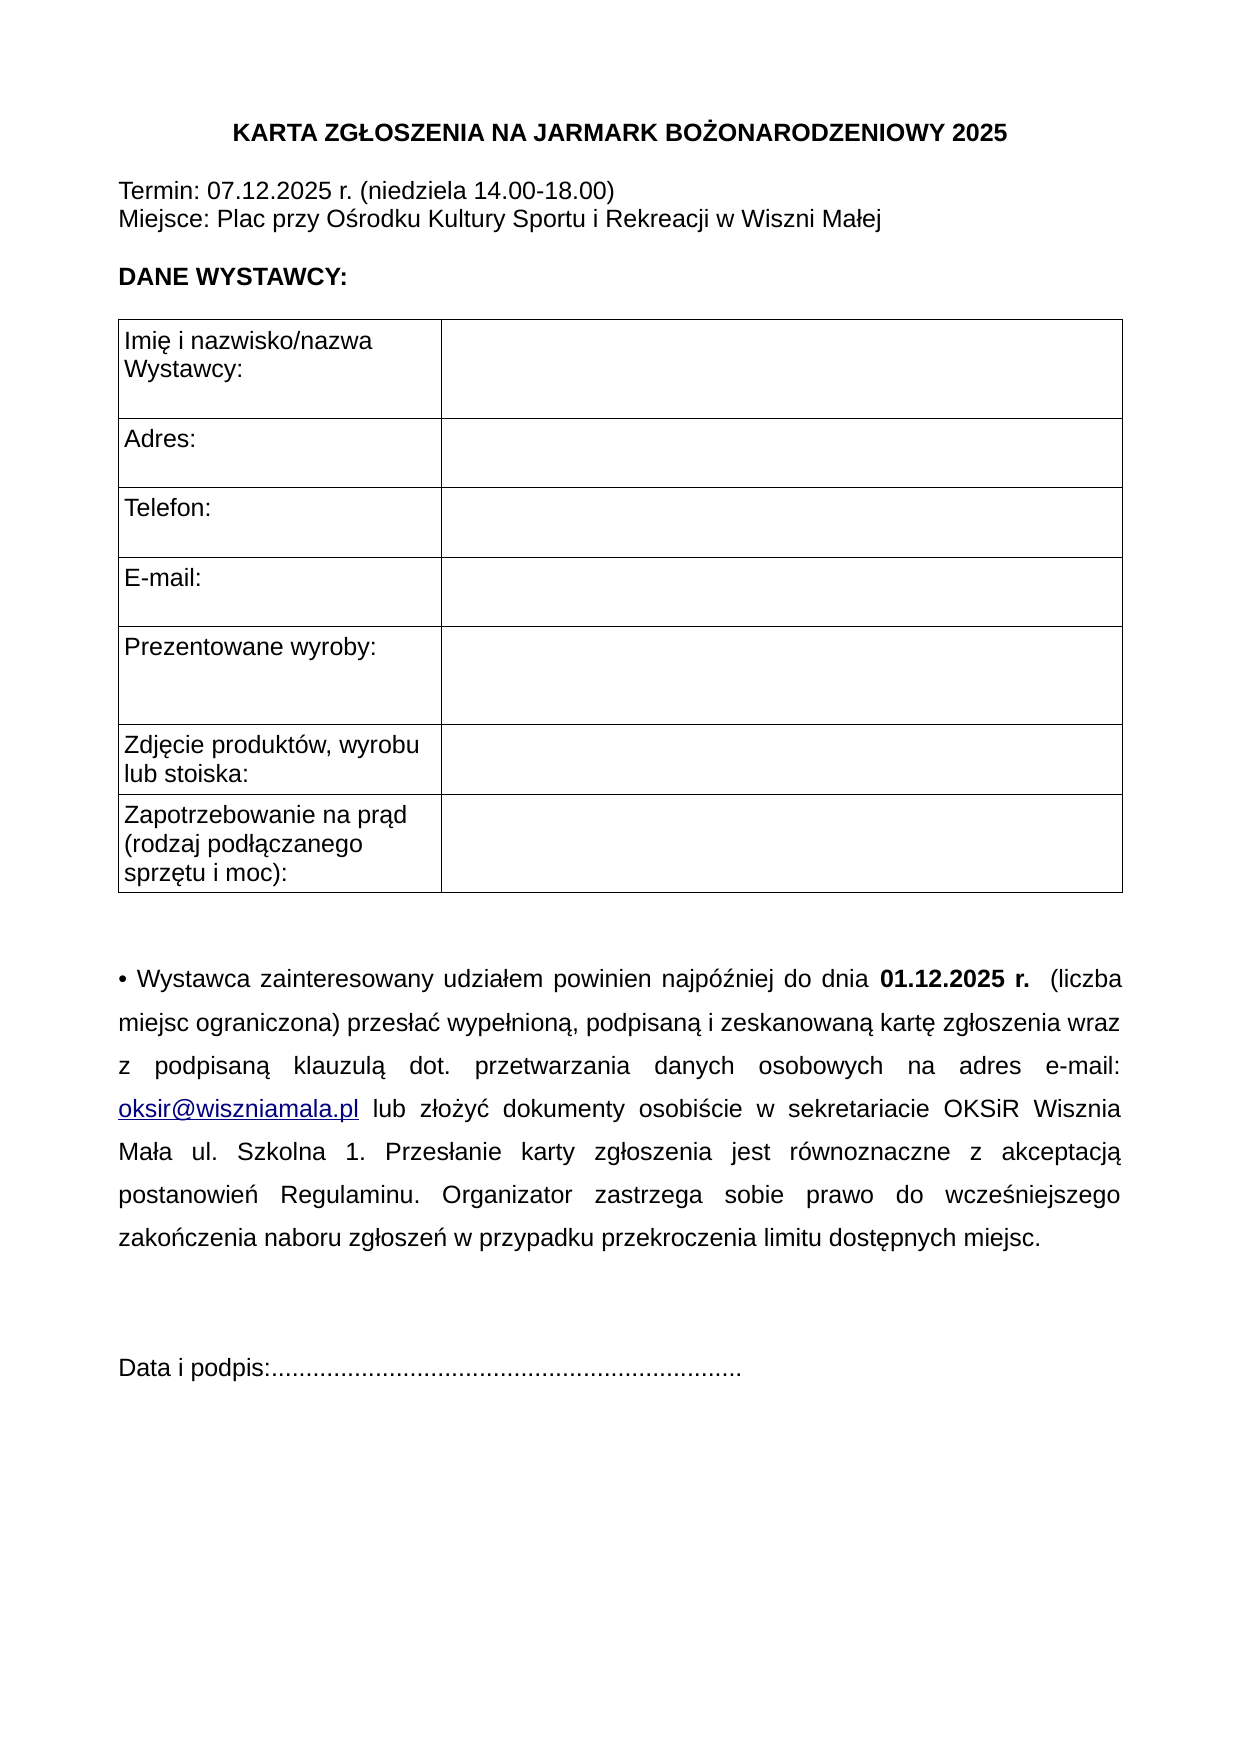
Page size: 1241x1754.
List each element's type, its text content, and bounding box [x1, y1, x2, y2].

text DANE WYSTAWCY: [118, 262, 1122, 291]
text Termin: 07.12.2025 r. (niedziela 14.00-18.00) [118, 176, 1122, 204]
text Miejsce: Plac przy Ośrodku Kultury Sportu i Rekreacji w Wiszni Małej [118, 204, 1122, 233]
table_cell Adres: [119, 419, 441, 487]
table_cell [442, 488, 1122, 557]
table_cell E-mail: [119, 558, 441, 626]
table_cell [442, 725, 1122, 794]
table_cell [442, 558, 1122, 626]
table_header [442, 320, 1122, 418]
table_cell [442, 419, 1122, 487]
table_cell [442, 627, 1122, 724]
table_cell Zapotrzebowanie na prąd (rodzaj podłączanego sprzętu i moc): [119, 795, 441, 892]
table_cell Zdjęcie produktów, wyrobu lub stoiska: [119, 725, 441, 794]
table_header Imię i nazwisko/nazwa Wystawcy: [119, 320, 441, 418]
text KARTA ZGŁOSZENIA NA JARMARK BOŻONARODZENIOWY 2025 [118, 118, 1122, 147]
table_cell Telefon: [119, 488, 441, 557]
table_cell [442, 795, 1122, 892]
table_cell Prezentowane wyroby: [119, 627, 441, 724]
text • Wystawca zainteresowany udziałem powinien najpóźniej do dnia 01.12.2025 r. (liczba miejsc ograniczona) przesłać wypełnioną, podpisaną i zeskanowaną kartę zgłoszenia wraz z podpisaną klauzulą dot. przetwarzania danych osobowych na adres e-mail: oksir@wiszniamala.pl lub złożyć dokumenty osobiście w sekretariacie OKSiR Wisznia Mała ul. Szkolna 1. Przesłanie karty zgłoszenia jest równoznaczne z akceptacją postanowień Regulaminu. Organizator zastrzega sobie prawo do wcześniejszego zakończenia naboru zgłoszeń w przypadku przekroczenia limitu dostępnych miejsc. [118, 964, 1122, 1252]
text Data i podpis:.................................................................... [118, 1352, 1122, 1381]
